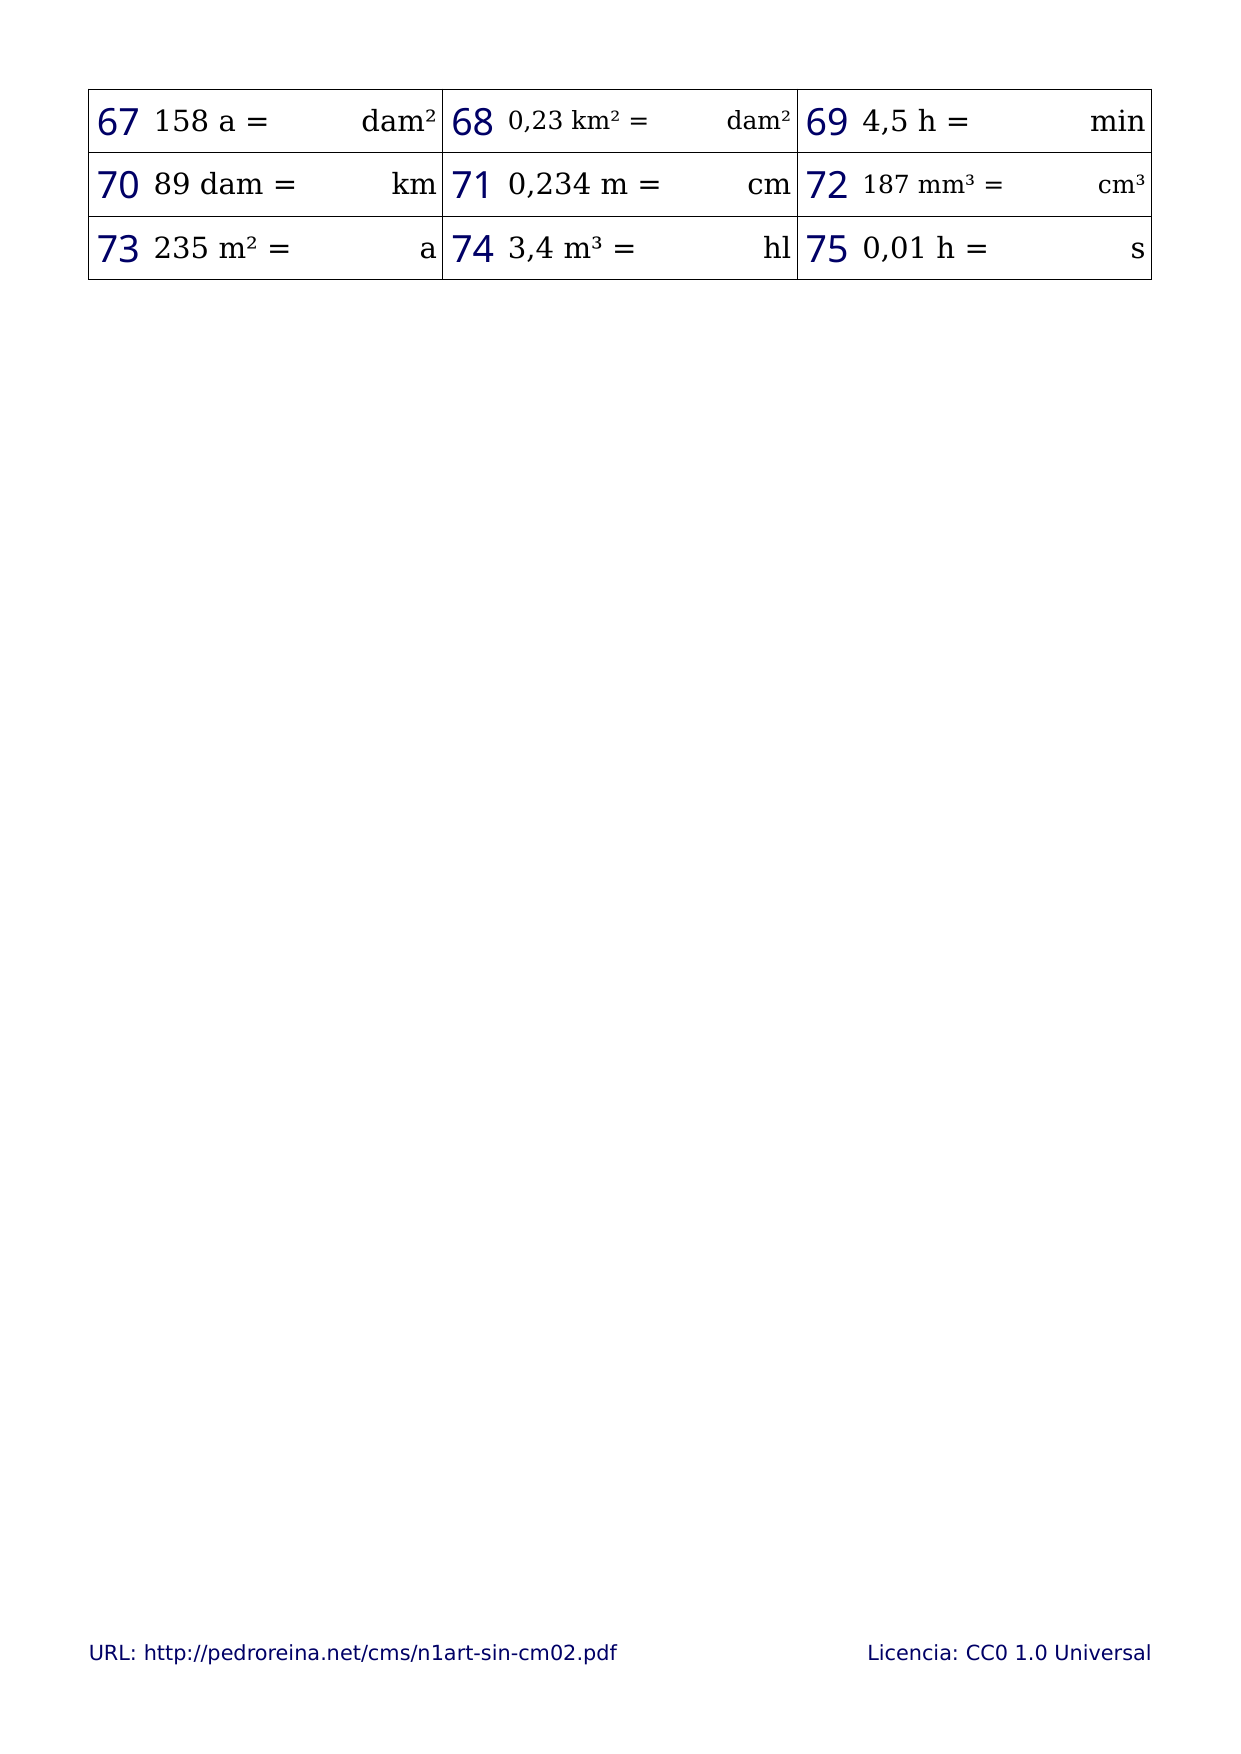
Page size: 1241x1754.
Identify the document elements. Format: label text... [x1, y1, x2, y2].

table_cell 3,4 m³ = hl [502, 217, 797, 279]
table_cell 4,5 h = min [856, 90, 1151, 152]
table_cell 0,234 m = cm [502, 153, 797, 216]
table_cell 70 [89, 153, 147, 216]
table_cell 67 [89, 90, 147, 152]
table_cell 72 [798, 153, 856, 216]
table_cell 68 [443, 90, 502, 152]
table_cell 75 [798, 217, 856, 279]
table_cell 71 [443, 153, 502, 216]
table_cell 69 [798, 90, 856, 152]
table_cell 0,01 h = s [856, 217, 1151, 279]
table_cell 74 [443, 217, 502, 279]
table_cell 235 m² = a [148, 217, 442, 279]
table_cell 187 mm³ = cm³ [856, 153, 1151, 216]
table_cell 89 dam = km [148, 153, 442, 216]
table_cell 158 a = dam² [148, 90, 442, 152]
table_cell 73 [89, 217, 147, 279]
table_cell 0,23 km² = dam² [502, 90, 797, 152]
